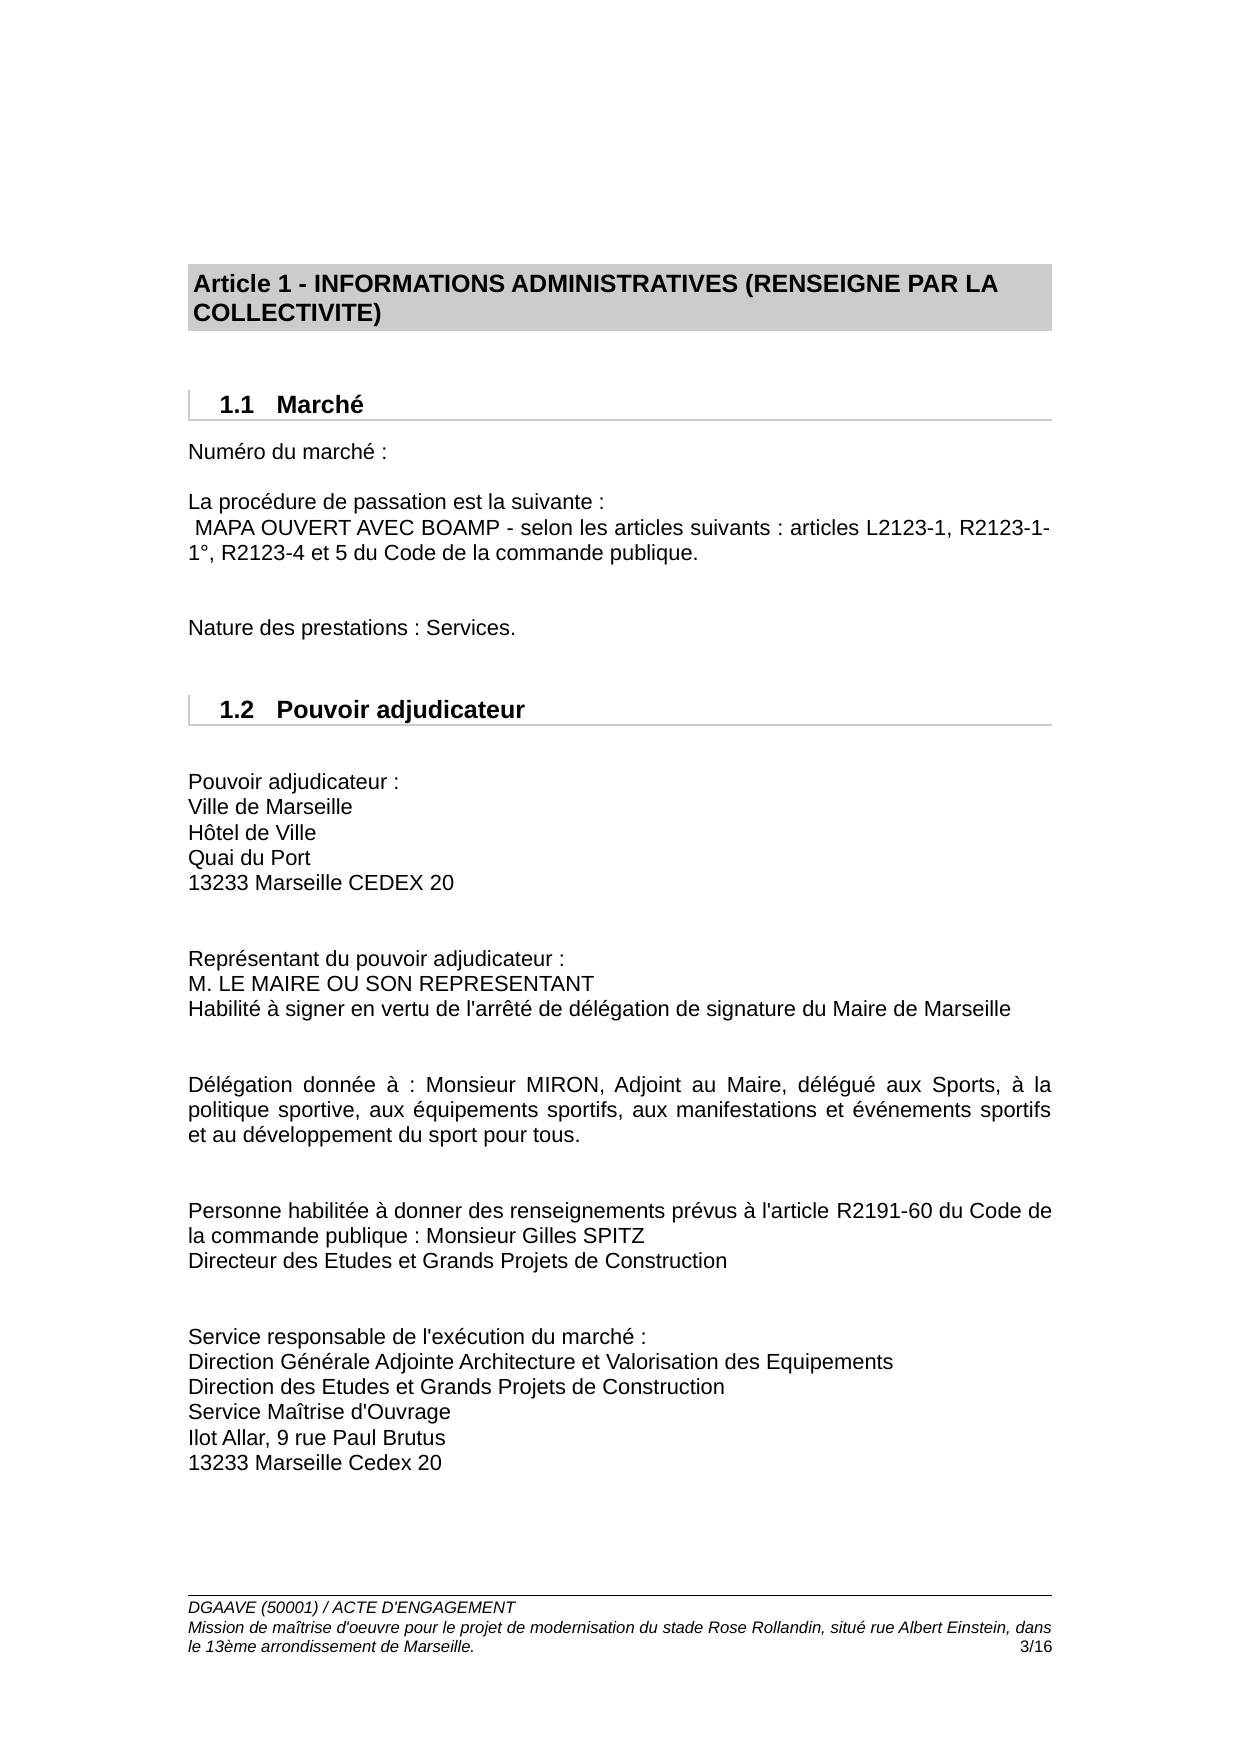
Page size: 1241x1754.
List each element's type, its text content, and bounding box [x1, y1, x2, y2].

text Directeur des Etudes et Grands Projets de Construction [188, 1248, 1052, 1273]
text Hôtel de Ville [188, 819, 1052, 844]
text Ville de Marseille [188, 794, 1052, 819]
text 13233 Marseille CEDEX 20 [188, 870, 1052, 895]
text Direction Générale Adjointe Architecture et Valorisation des Equipements [188, 1349, 1052, 1374]
text Personne habilitée à donner des renseignements prévus à l'article R2191-60 du Code de la commande publique : Monsieur Gilles SPITZ [188, 1197, 1052, 1248]
subtitle Pouvoir adjudicateur [190, 695, 1052, 724]
subtitle Marché [190, 390, 1052, 419]
subtitle INFORMATIONS ADMINISTRATIVES (RENSEIGNE PAR LA COLLECTIVITE) [190, 266, 1050, 329]
text Habilité à signer en vertu de l'arrêté de délégation de signature du Maire de Marseille [188, 996, 1052, 1021]
text Pouvoir adjudicateur : [188, 769, 1052, 794]
text Service responsable de l'exécution du marché : [188, 1323, 1052, 1349]
text Ilot Allar, 9 rue Paul Brutus [188, 1424, 1052, 1449]
text Nature des prestations : Services. [188, 615, 1052, 641]
text Quai du Port [188, 844, 1052, 870]
text Représentant du pouvoir adjudicateur : [188, 945, 1052, 971]
text Service Maîtrise d'Ouvrage [188, 1399, 1052, 1424]
text La procédure de passation est la suivante : [188, 489, 1052, 514]
text MAPA OUVERT AVEC BOAMP - selon les articles suivants : articles L2123-1, R2123-1-1°, R2123-4 et 5 du Code de la commande publique. [188, 514, 1052, 565]
text 13233 Marseille Cedex 20 [188, 1449, 1052, 1475]
text Direction des Etudes et Grands Projets de Construction [188, 1374, 1052, 1399]
text Délégation donnée à : Monsieur MIRON, Adjoint au Maire, délégué aux Sports, à la politique sportive, aux équipements sportifs, aux manifestations et événements sportifs et au développement du sport pour tous. [188, 1071, 1052, 1147]
text M. LE MAIRE OU SON REPRESENTANT [188, 971, 1052, 996]
text Numéro du marché : [188, 439, 1052, 464]
